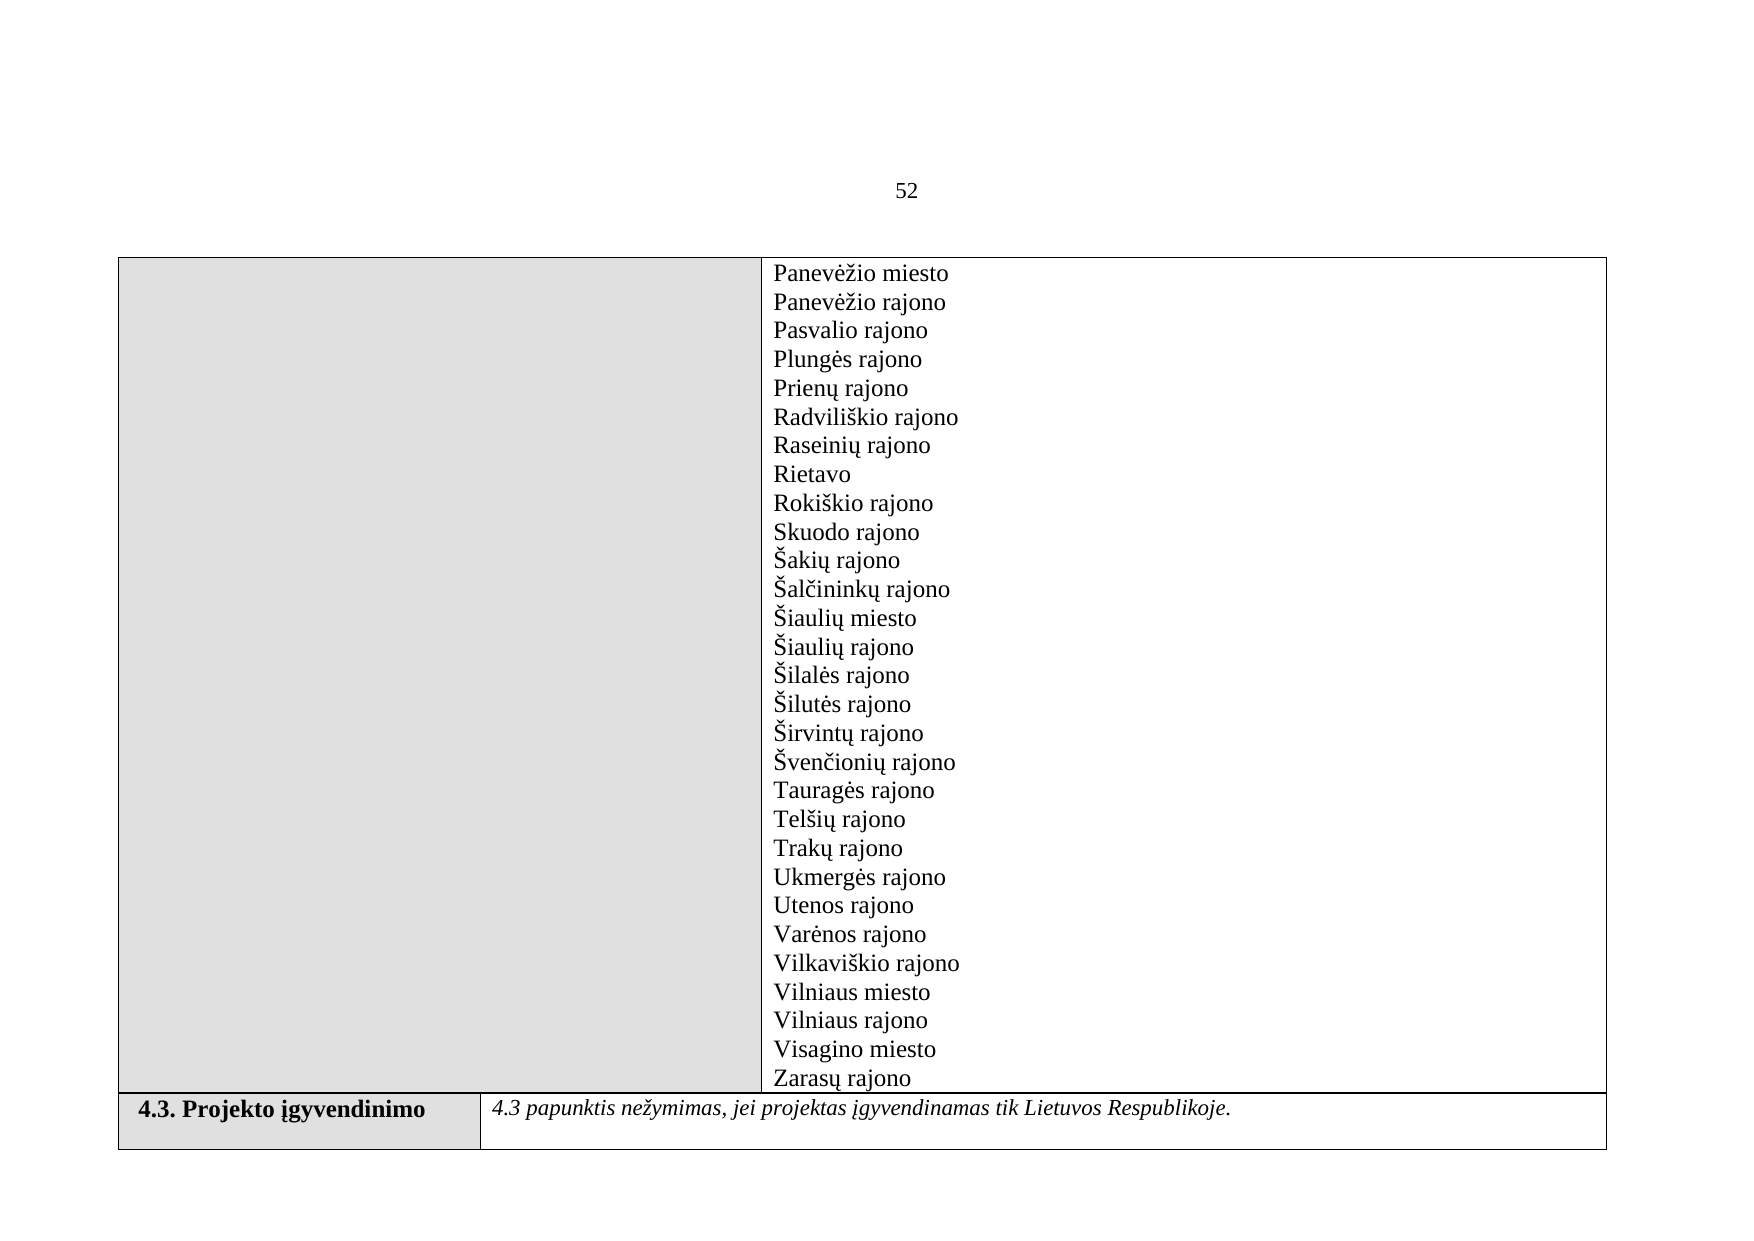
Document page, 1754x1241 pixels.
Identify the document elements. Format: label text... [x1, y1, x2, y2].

table_header 4.3. Projekto įgyvendinimo [119, 1094, 480, 1149]
table_header 4.3 papunktis nežymimas, jei projektas įgyvendinamas tik Lietuvos Respublikoje. [481, 1094, 1606, 1149]
table_cell [119, 258, 761, 1092]
table_cell Panevėžio miesto Panevėžio rajono Pasvalio rajono Plungės rajono Prienų rajono Radviliškio rajono Raseinių rajono Rietavo Rokiškio rajono Skuodo rajono Šakių rajono Šalčininkų rajono Šiaulių miesto Šiaulių rajono Šilalės rajono Šilutės rajono Širvintų rajono Švenčionių rajono Tauragės rajono Telšių rajono Trakų rajono Ukmergės rajono Utenos rajono Varėnos rajono Vilkaviškio rajono Vilniaus miesto Vilniaus rajono Visagino miesto Zarasų rajono [762, 258, 1606, 1092]
